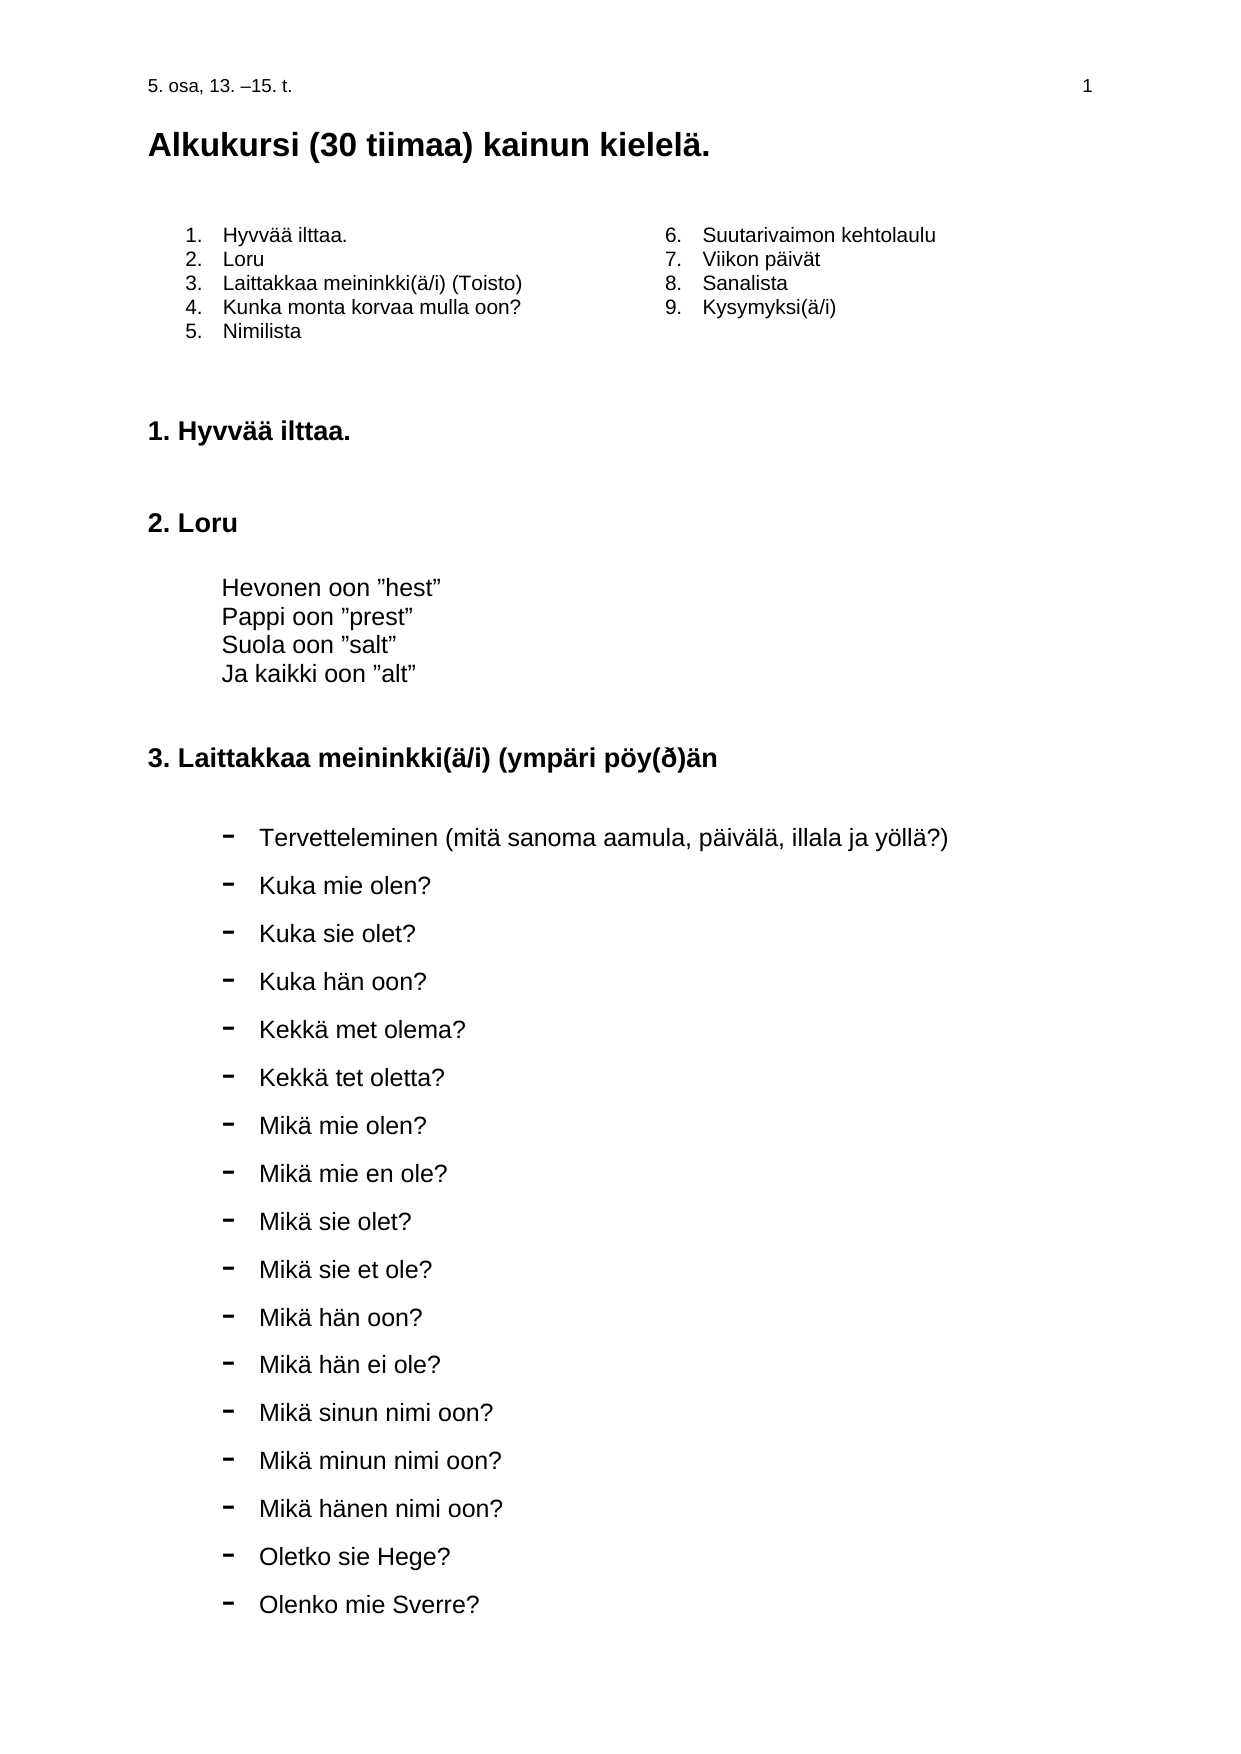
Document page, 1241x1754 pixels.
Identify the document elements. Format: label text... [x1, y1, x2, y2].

list Olenko mie Sverre? [221, 1574, 1093, 1622]
list Kuka hän oon? [221, 952, 1093, 999]
list Mikä mie olen? [221, 1095, 1093, 1143]
list Kekkä tet oletta? [221, 1047, 1093, 1095]
list Mikä hän oon? [221, 1287, 1093, 1335]
list Tervetteleminen (mitä sanoma aamula, päivälä, illala ja yöllä?) [221, 808, 1093, 856]
list Mikä mie en ole? [221, 1143, 1093, 1191]
subtitle 2. Loru [148, 507, 1093, 538]
list Kuka sie olet? [221, 904, 1093, 952]
subtitle 3. Laittakkaa meininkki(ä/i) (ympäri pöy(ð)än [148, 742, 1093, 773]
subtitle Alkukursi (30 tiimaa) kainun kielelä. [148, 125, 1093, 164]
text Hevonen oon ”hest” [148, 573, 1093, 602]
table_header Hyvvää ilttaa. Loru Laittakkaa meininkki(ä/i) (Toisto) Kunka monta korvaa mulla oon? Nimilista [140, 223, 620, 366]
list Oletko sie Hege? [221, 1527, 1093, 1574]
subtitle 1. Hyvvää ilttaa. [148, 415, 1093, 447]
text Ja kaikki oon ”alt” [148, 659, 1093, 688]
list Mikä sie et ole? [221, 1239, 1093, 1287]
list Mikä minun nimi oon? [221, 1431, 1093, 1479]
text Pappi oon ”prest” [148, 602, 1093, 630]
list Mikä hänen nimi oon? [221, 1479, 1093, 1527]
list Kuka mie olen? [221, 856, 1093, 904]
list Mikä hän ei ole? [221, 1335, 1093, 1383]
list Mikä sinun nimi oon? [221, 1383, 1093, 1431]
list Mikä sie olet? [221, 1191, 1093, 1239]
text Suola oon ”salt” [148, 630, 1093, 659]
list Kekkä met olema? [221, 999, 1093, 1047]
table_header Suutarivaimon kehtolaulu Viikon päivät Sanalista Kysymyksi(ä/i) [620, 223, 1122, 366]
